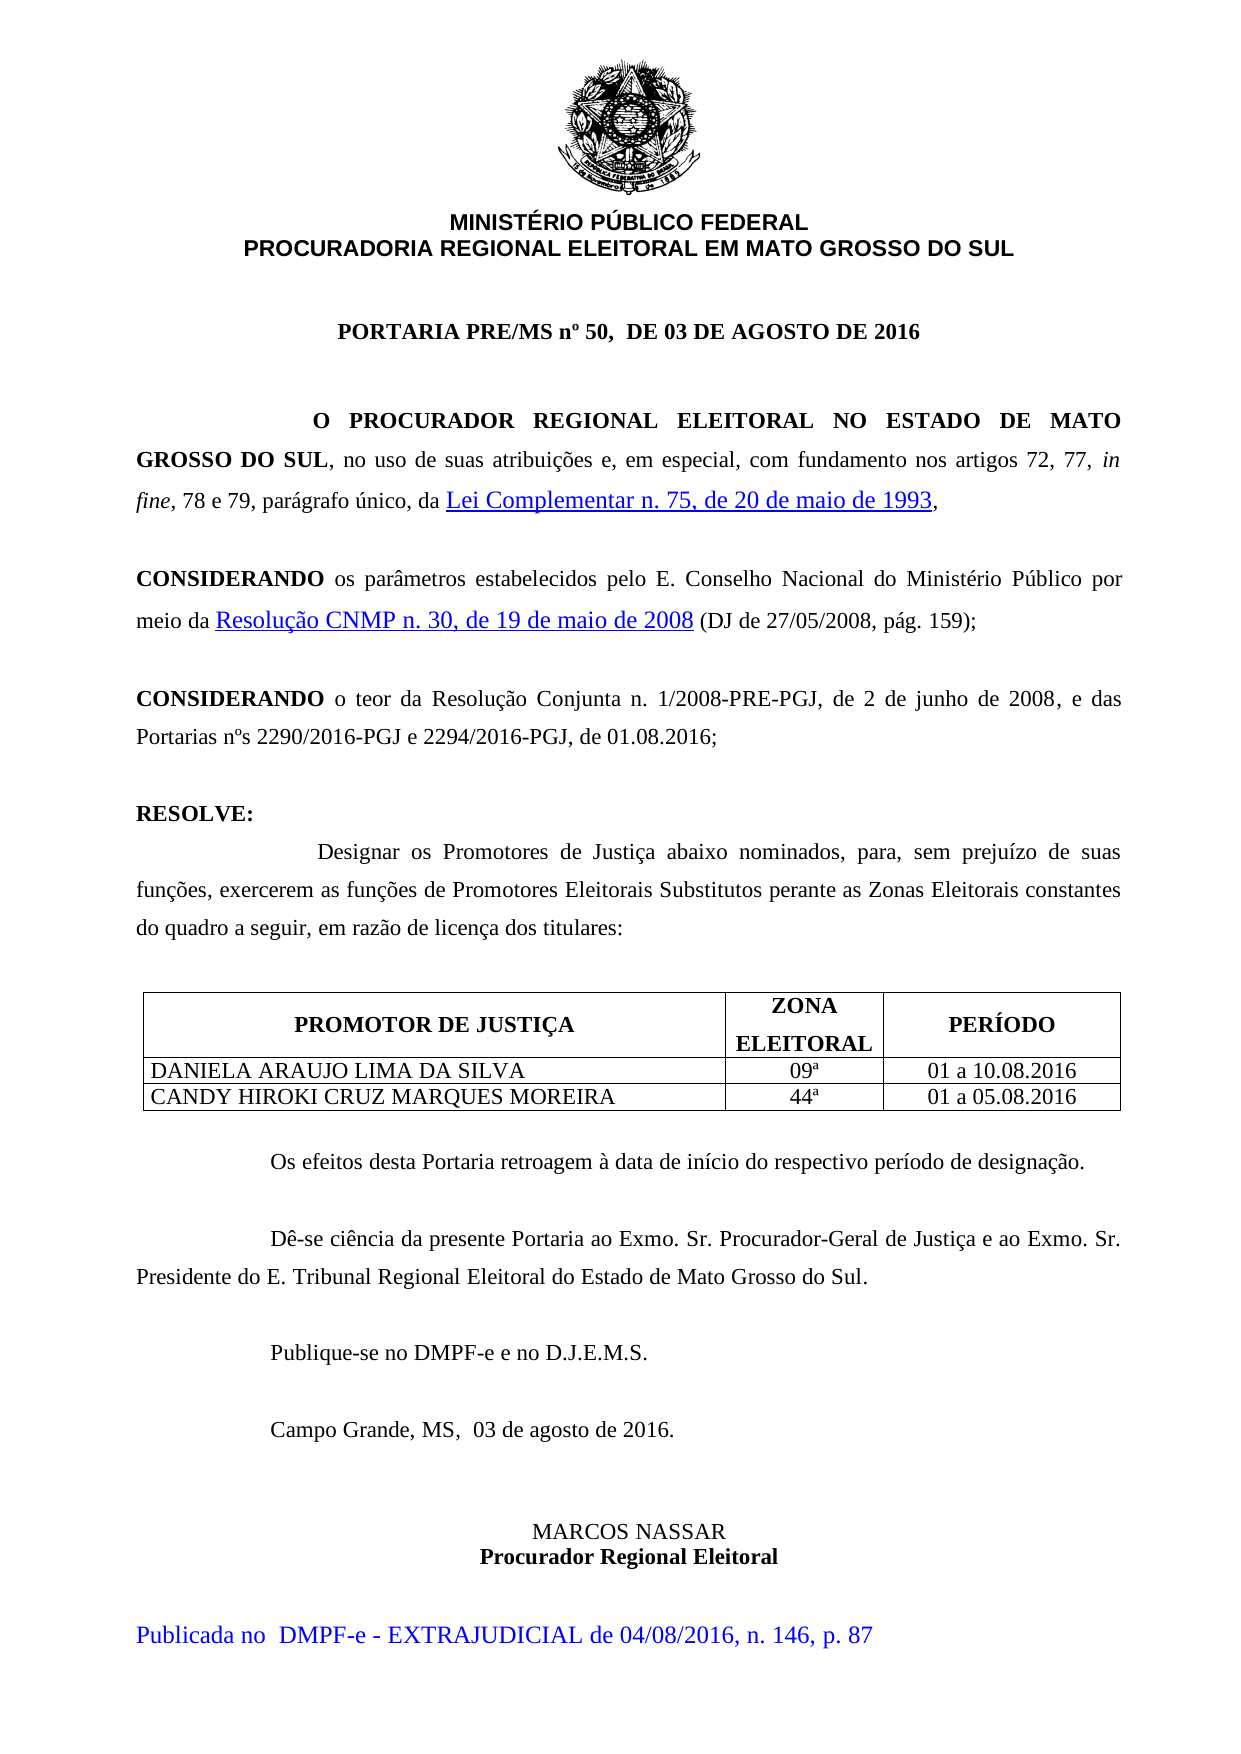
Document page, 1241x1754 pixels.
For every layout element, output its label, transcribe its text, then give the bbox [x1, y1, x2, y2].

text Dê-se ciência da presente Portaria ao Exmo. Sr. Procurador-Geral de Justiça e ao Exmo. Sr. Presidente do E. Tribunal Regional Eleitoral do Estado de Mato Grosso do Sul. [136, 1225, 1122, 1289]
text Procurador Regional Eleitoral [136, 1544, 1122, 1569]
table_header PERÍODO [884, 993, 1120, 1057]
text Os efeitos desta Portaria retroagem à data de início do respectivo período de designação. [136, 1149, 1122, 1174]
text Publicada no DMPF-e - EXTRAJUDICIAL de 04/08/2016, n. 146, p. 87 [136, 1621, 1122, 1649]
text CONSIDERANDO os parâmetros estabelecidos pelo E. Conselho Nacional do Ministério Público por meio da Resolução CNMP n. 30, de 19 de maio de 2008 (DJ de 27/05/2008, pág. 159); [136, 566, 1122, 634]
text RESOLVE: [136, 801, 1122, 826]
text CONSIDERANDO o teor da Resolução Conjunta n. 1/2008-PRE-PGJ, de 2 de junho de 2008, e das Portarias nºs 2290/2016-PGJ e 2294/2016-PGJ, de 01.08.2016; [136, 686, 1122, 750]
text PORTARIA PRE/MS nº 50, DE 03 DE AGOSTO DE 2016 [136, 319, 1122, 344]
table_header PROMOTOR DE JUSTIÇA [144, 993, 725, 1057]
text O PROCURADOR REGIONAL ELEITORAL NO ESTADO DE MATO GROSSO DO SUL, no uso de suas atribuições e, em especial, com fundamento nos artigos 72, 77, in fine, 78 e 79, parágrafo único, da Lei Complementar n. 75, de 20 de maio de 1993, [136, 408, 1122, 514]
text Publique-se no DMPF-e e no D.J.E.M.S. [136, 1340, 1122, 1366]
table_cell 01 a 10.08.2016 [884, 1058, 1120, 1083]
table_cell CANDY HIROKI CRUZ MARQUES MOREIRA [144, 1084, 725, 1110]
table_cell DANIELA ARAUJO LIMA DA SILVA [144, 1058, 725, 1083]
table_cell 09ª [726, 1058, 883, 1083]
table_cell 44ª [726, 1084, 883, 1110]
table_cell 01 a 05.08.2016 [884, 1084, 1120, 1110]
text Campo Grande, MS, 03 de agosto de 2016. [136, 1417, 1122, 1442]
text Designar os Promotores de Justiça abaixo nominados, para, sem prejuízo de suas funções, exercerem as funções de Promotores Eleitorais Substitutos perante as Zonas Eleitorais constantes do quadro a seguir, em razão de licença dos titulares: [136, 839, 1122, 941]
text MARCOS NASSAR [136, 1518, 1122, 1544]
table_header ZONA ELEITORAL [726, 993, 883, 1057]
